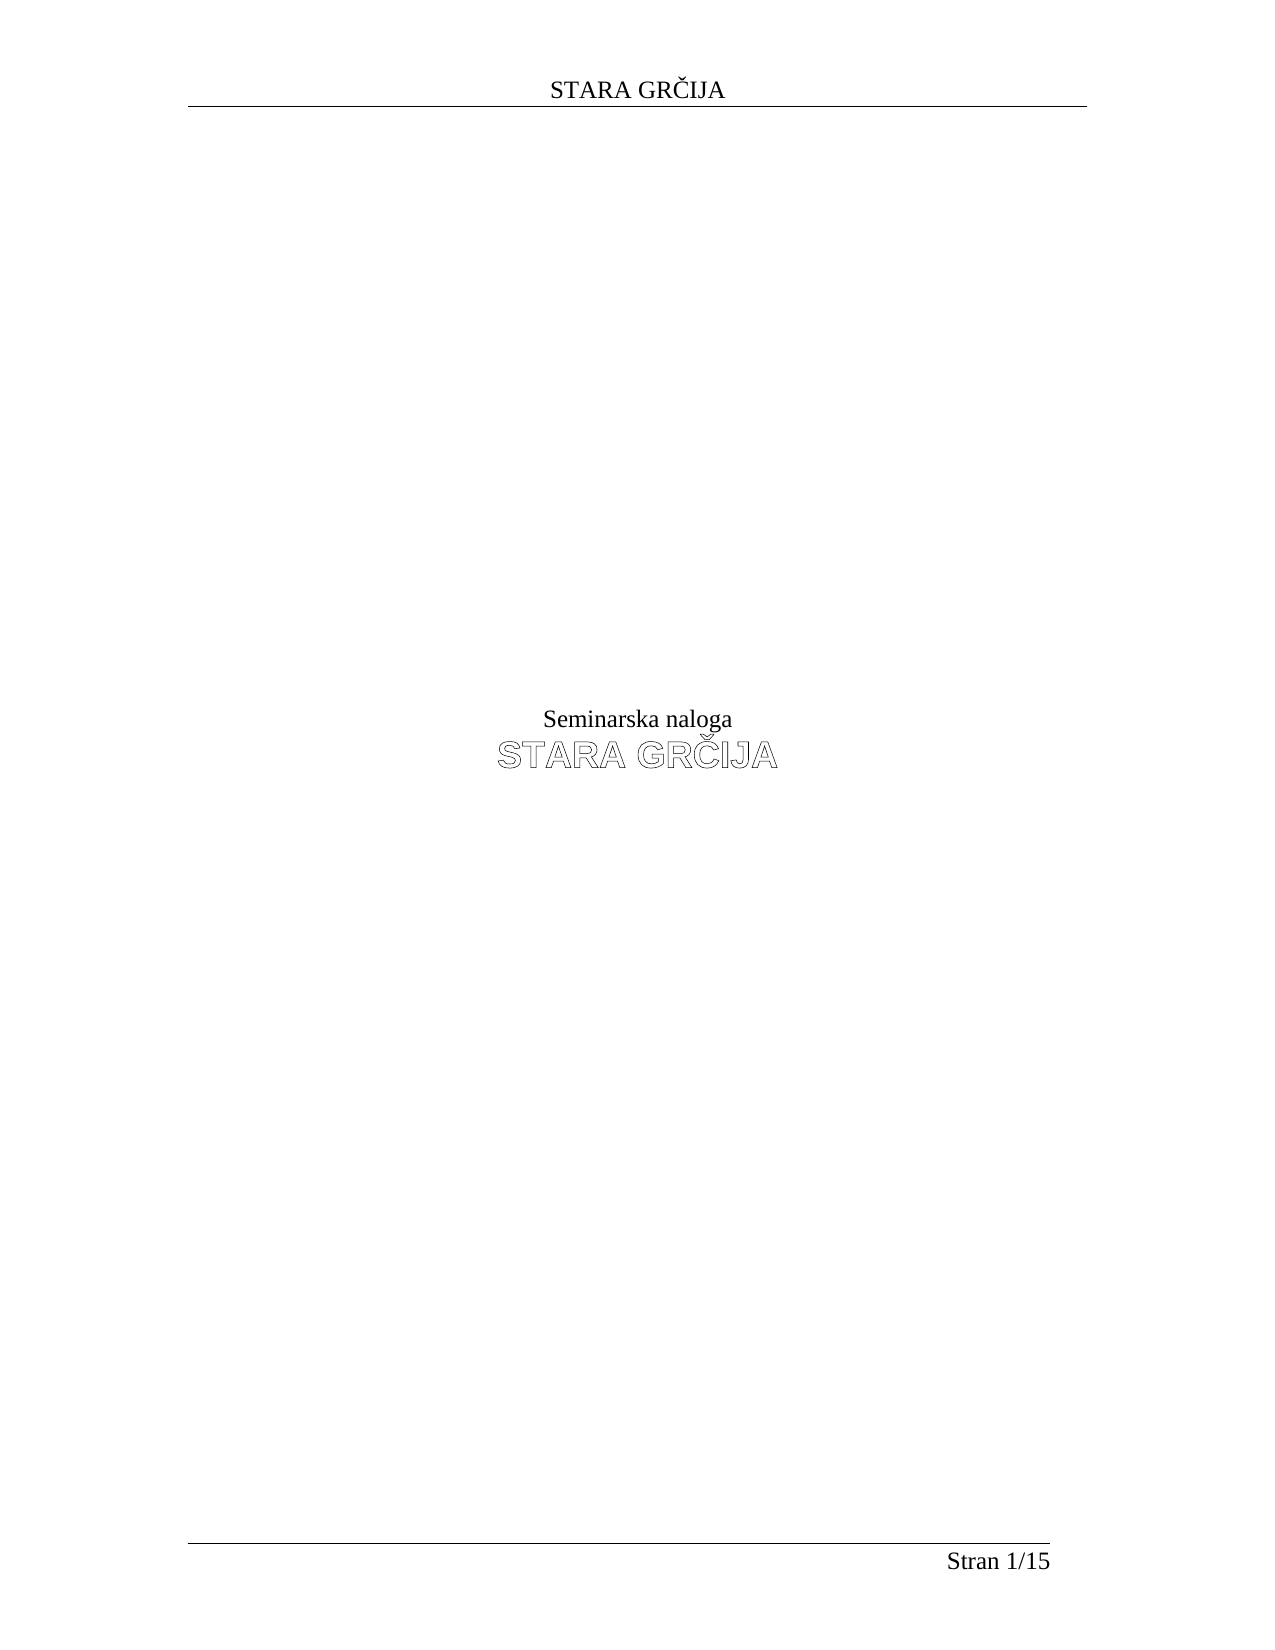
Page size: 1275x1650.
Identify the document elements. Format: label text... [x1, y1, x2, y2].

text Seminarska naloga [187, 704, 1087, 732]
text STARA GRČIJA [277, 732, 997, 776]
